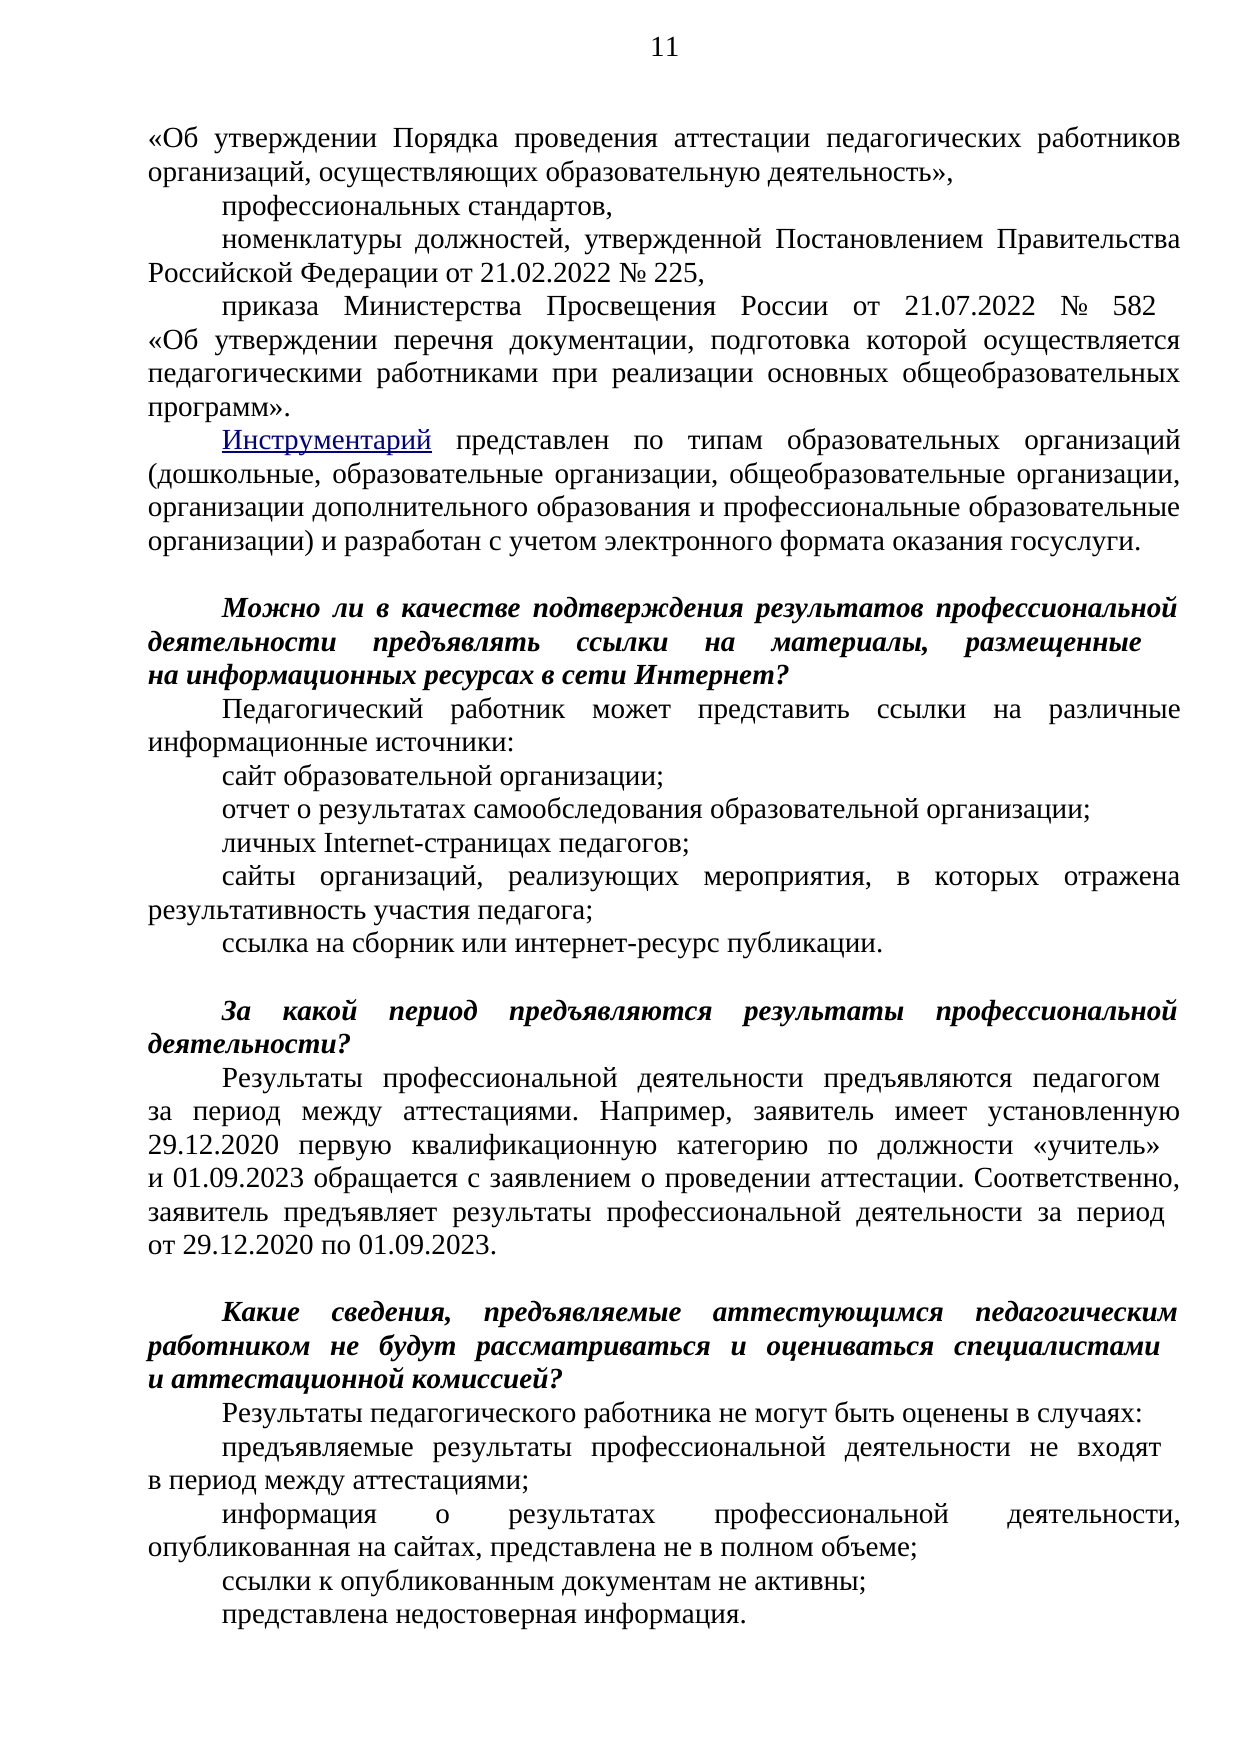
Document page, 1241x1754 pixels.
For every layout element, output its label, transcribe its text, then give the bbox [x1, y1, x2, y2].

text информация о результатах профессиональной деятельности, опубликованная на сайтах, представлена не в полном объеме; [148, 1496, 1181, 1563]
text отчет о результатах самообследования образовательной организации; [148, 791, 1181, 825]
text Педагогический работник может представить ссылки на различные информационные источники: [148, 691, 1181, 758]
text личных Internet-страницах педагогов; [148, 825, 1181, 858]
text Какие сведения, предъявляемые аттестующимся педагогическим работником не будут рассматриваться и оцениваться специалистами и аттестационной комиссией? [148, 1294, 1181, 1395]
text ссылка на сборник или интернет-ресурс публикации. [148, 926, 1181, 959]
text Результаты профессиональной деятельности предъявляются педагогом за период между аттестациями. Например, заявитель имеет установленную 29.12.2020 первую квалификационную категорию по должности «учитель» и 01.09.2023 обращается с заявлением о проведении аттестации. Соответственно, заявитель предъявляет результаты профессиональной деятельности за период от 29.12.2020 по 01.09.2023. [148, 1060, 1181, 1261]
text предъявляемые результаты профессиональной деятельности не входят в период между аттестациями; [148, 1429, 1181, 1496]
text ссылки к опубликованным документам не активны; [148, 1563, 1181, 1596]
text сайт образовательной организации; [148, 758, 1181, 791]
text «Об утверждении Порядка проведения аттестации педагогических работников организаций, осуществляющих образовательную деятельность», [148, 121, 1181, 188]
text сайты организаций, реализующих мероприятия, в которых отражена результативность участия педагога; [148, 858, 1181, 926]
text номенклатуры должностей, утвержденной Постановлением Правительства Российской Федерации от 21.02.2022 № 225, [148, 221, 1181, 288]
text Инструментарий представлен по типам образовательных организаций (дошкольные, образовательные организации, общеобразовательные организации, организации дополнительного образования и профессиональные образовательные организации) и разработан с учетом электронного формата оказания госуслуги. [148, 422, 1181, 557]
text Можно ли в качестве подтверждения результатов профессиональной деятельности предъявлять ссылки на материалы, размещенные на информационных ресурсах в сети Интернет? [148, 590, 1181, 691]
text Результаты педагогического работника не могут быть оценены в случаях: [148, 1395, 1181, 1429]
text приказа Министерства Просвещения России от 21.07.2022 № 582 «Об утверждении перечня документации, подготовка которой осуществляется педагогическими работниками при реализации основных общеобразовательных программ». [148, 288, 1181, 422]
text представлена недостоверная информация. [148, 1596, 1181, 1630]
text профессиональных стандартов, [148, 188, 1181, 221]
text За какой период предъявляются результаты профессиональной деятельности? [148, 993, 1181, 1060]
